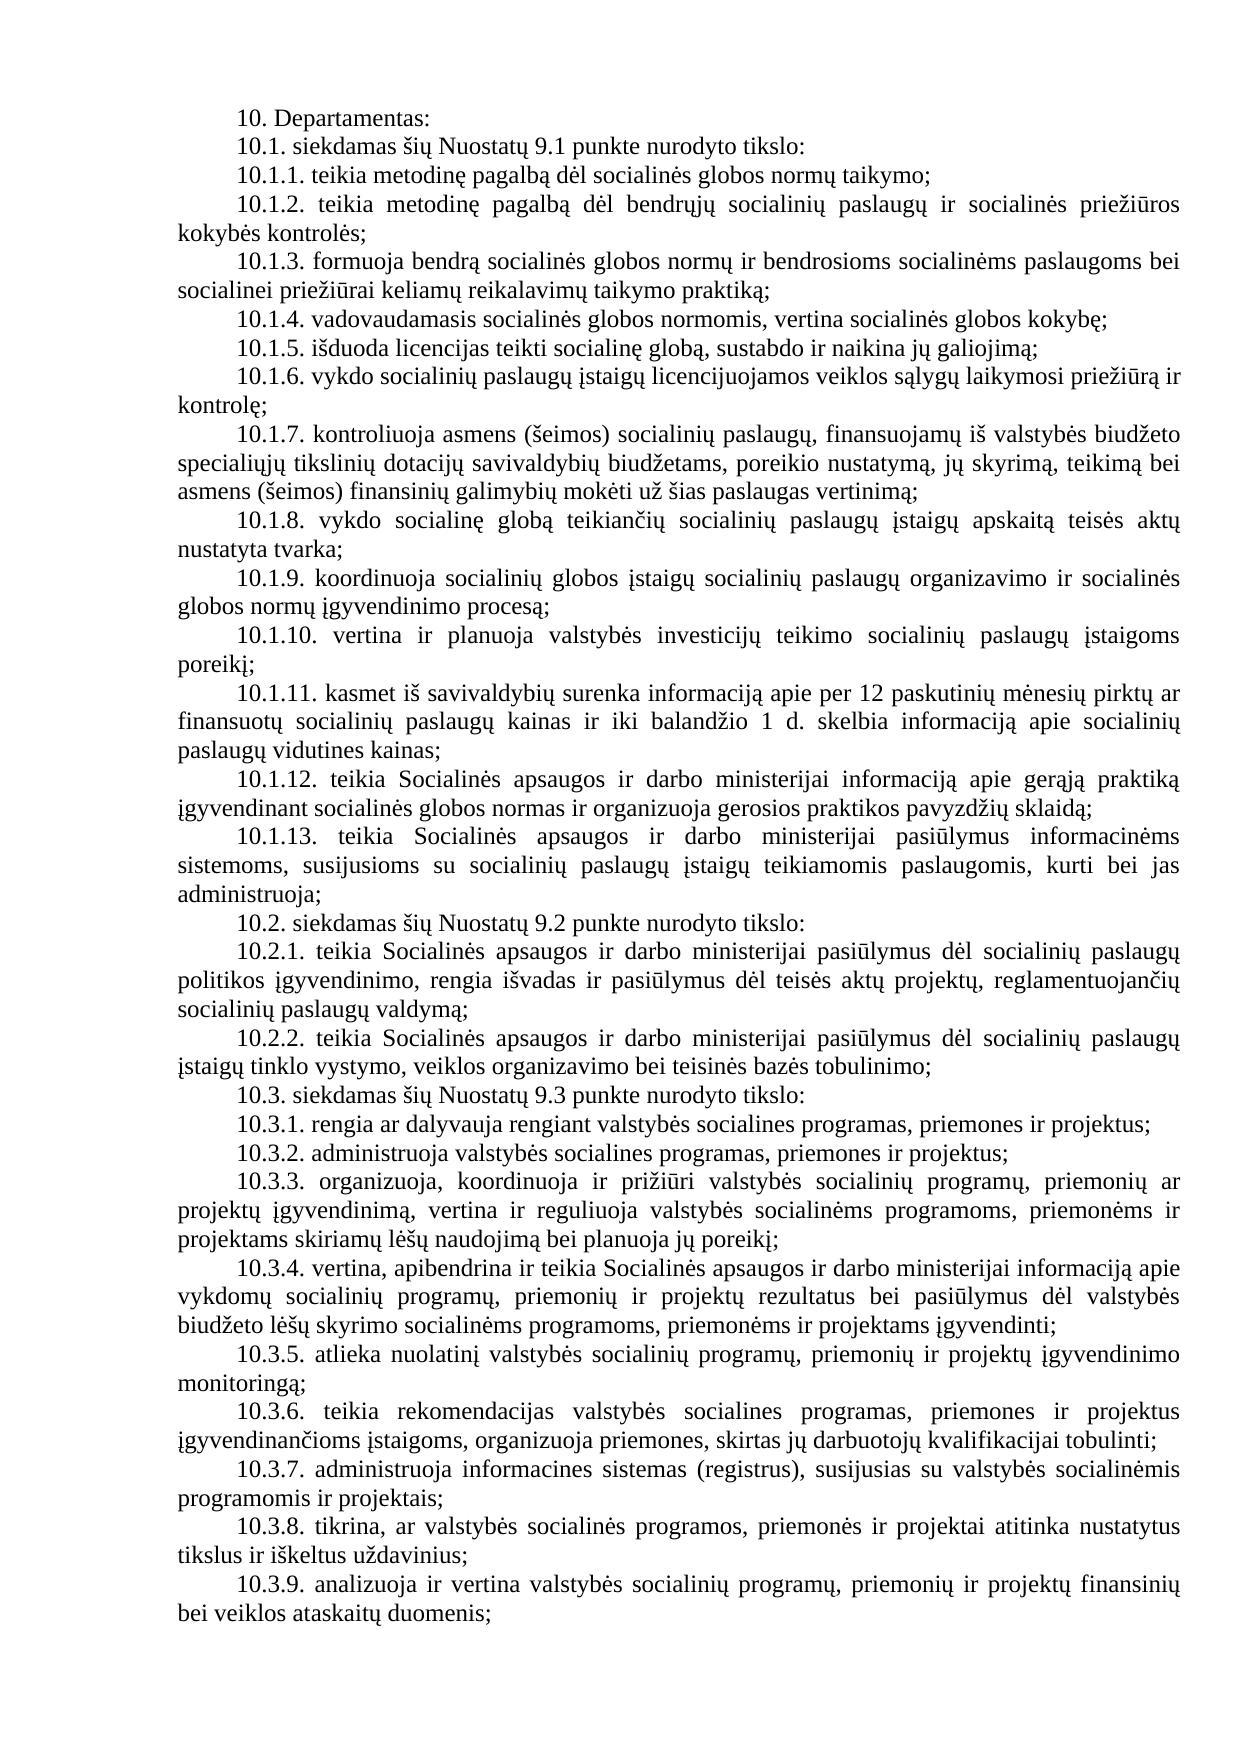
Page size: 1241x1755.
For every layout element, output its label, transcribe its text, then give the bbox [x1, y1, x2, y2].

text 10.1.12. teikia Socialinės apsaugos ir darbo ministerijai informaciją apie gerąją praktiką įgyvendinant socialinės globos normas ir organizuoja gerosios praktikos pavyzdžių sklaidą; [177, 764, 1181, 821]
text 10.3.2. administruoja valstybės socialines programas, priemones ir projektus; [177, 1138, 1181, 1166]
text 10.2. siekdamas šių Nuostatų 9.2 punkte nurodyto tikslo: [177, 908, 1181, 936]
text 10. Departamentas: [177, 103, 1181, 131]
text 10.3.5. atlieka nuolatinį valstybės socialinių programų, priemonių ir projektų įgyvendinimo monitoringą; [177, 1339, 1181, 1396]
text 10.1.1. teikia metodinę pagalbą dėl socialinės globos normų taikymo; [177, 160, 1181, 189]
text 10.3.8. tikrina, ar valstybės socialinės programos, priemonės ir projektai atitinka nustatytus tikslus ir iškeltus uždavinius; [177, 1511, 1181, 1569]
text 10.1.3. formuoja bendrą socialinės globos normų ir bendrosioms socialinėms paslaugoms bei socialinei priežiūrai keliamų reikalavimų taikymo praktiką; [177, 246, 1181, 304]
text 10.2.2. teikia Socialinės apsaugos ir darbo ministerijai pasiūlymus dėl socialinių paslaugų įstaigų tinklo vystymo, veiklos organizavimo bei teisinės bazės tobulinimo; [177, 1023, 1181, 1080]
text 10.3.3. organizuoja, koordinuoja ir prižiūri valstybės socialinių programų, priemonių ar projektų įgyvendinimą, vertina ir reguliuoja valstybės socialinėms programoms, priemonėms ir projektams skiriamų lėšų naudojimą bei planuoja jų poreikį; [177, 1166, 1181, 1253]
text 10.1.6. vykdo socialinių paslaugų įstaigų licencijuojamos veiklos sąlygų laikymosi priežiūrą ir kontrolę; [177, 361, 1181, 419]
text 10.3.4. vertina, apibendrina ir teikia Socialinės apsaugos ir darbo ministerijai informaciją apie vykdomų socialinių programų, priemonių ir projektų rezultatus bei pasiūlymus dėl valstybės biudžeto lėšų skyrimo socialinėms programoms, priemonėms ir projektams įgyvendinti; [177, 1253, 1181, 1339]
text 10.1.7. kontroliuoja asmens (šeimos) socialinių paslaugų, finansuojamų iš valstybės biudžeto specialiųjų tikslinių dotacijų savivaldybių biudžetams, poreikio nustatymą, jų skyrimą, teikimą bei asmens (šeimos) finansinių galimybių mokėti už šias paslaugas vertinimą; [177, 419, 1181, 505]
text 10.1. siekdamas šių Nuostatų 9.1 punkte nurodyto tikslo: [177, 131, 1181, 160]
text 10.1.4. vadovaudamasis socialinės globos normomis, vertina socialinės globos kokybę; [177, 304, 1181, 333]
text 10.3.9. analizuoja ir vertina valstybės socialinių programų, priemonių ir projektų finansinių bei veiklos ataskaitų duomenis; [177, 1569, 1181, 1626]
text 10.1.5. išduoda licencijas teikti socialinę globą, sustabdo ir naikina jų galiojimą; [177, 333, 1181, 361]
text 10.1.8. vykdo socialinę globą teikiančių socialinių paslaugų įstaigų apskaitą teisės aktų nustatyta tvarka; [177, 505, 1181, 563]
text 10.3.6. teikia rekomendacijas valstybės socialines programas, priemones ir projektus įgyvendinančioms įstaigoms, organizuoja priemones, skirtas jų darbuotojų kvalifikacijai tobulinti; [177, 1396, 1181, 1454]
text 10.1.13. teikia Socialinės apsaugos ir darbo ministerijai pasiūlymus informacinėms sistemoms, susijusioms su socialinių paslaugų įstaigų teikiamomis paslaugomis, kurti bei jas administruoja; [177, 821, 1181, 908]
text 10.3.1. rengia ar dalyvauja rengiant valstybės socialines programas, priemones ir projektus; [177, 1109, 1181, 1138]
text 10.1.9. koordinuoja socialinių globos įstaigų socialinių paslaugų organizavimo ir socialinės globos normų įgyvendinimo procesą; [177, 563, 1181, 620]
text 10.1.11. kasmet iš savivaldybių surenka informaciją apie per 12 paskutinių mėnesių pirktų ar finansuotų socialinių paslaugų kainas ir iki balandžio 1 d. skelbia informaciją apie socialinių paslaugų vidutines kainas; [177, 678, 1181, 764]
text 10.3. siekdamas šių Nuostatų 9.3 punkte nurodyto tikslo: [177, 1080, 1181, 1109]
text 10.2.1. teikia Socialinės apsaugos ir darbo ministerijai pasiūlymus dėl socialinių paslaugų politikos įgyvendinimo, rengia išvadas ir pasiūlymus dėl teisės aktų projektų, reglamentuojančių socialinių paslaugų valdymą; [177, 936, 1181, 1023]
text 10.3.7. administruoja informacines sistemas (registrus), susijusias su valstybės socialinėmis programomis ir projektais; [177, 1454, 1181, 1511]
text 10.1.2. teikia metodinę pagalbą dėl bendrųjų socialinių paslaugų ir socialinės priežiūros kokybės kontrolės; [177, 189, 1181, 246]
text 10.1.10. vertina ir planuoja valstybės investicijų teikimo socialinių paslaugų įstaigoms poreikį; [177, 620, 1181, 678]
